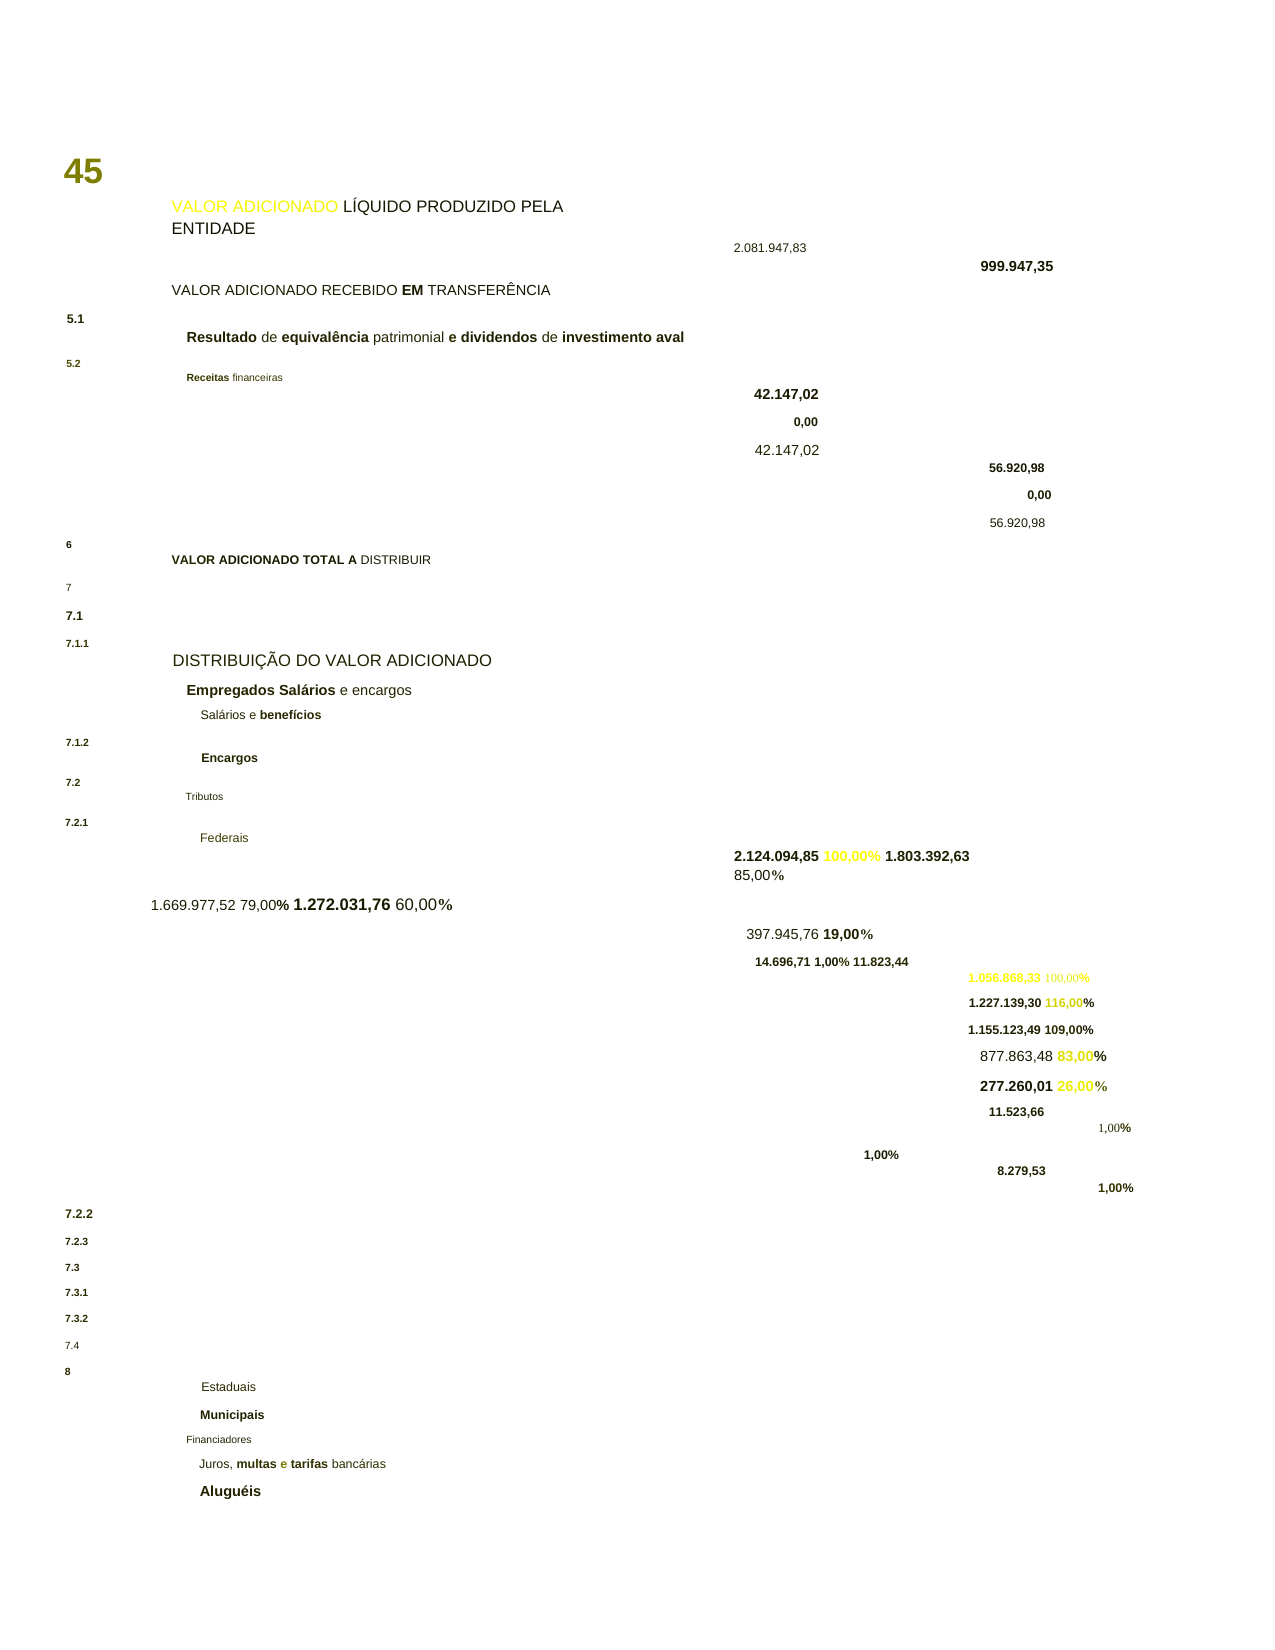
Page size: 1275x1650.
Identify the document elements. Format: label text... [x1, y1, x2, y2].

text 0,00 [793, 414, 893, 428]
text Salários e benefícios [200, 708, 410, 722]
text 7.1.1 [66, 637, 170, 649]
text 7 [66, 581, 147, 593]
text Federais [200, 831, 328, 845]
text 7.2 [66, 777, 157, 789]
text Empregados Salários e encargos [186, 681, 475, 698]
text 2.081.947,83 [733, 241, 893, 255]
text 0,00 [1027, 488, 1127, 502]
text Tributos [185, 791, 313, 803]
text 7.2.1 [65, 817, 169, 829]
text 1.227.139,30 116,00% [968, 996, 1214, 1011]
text Aluguéis [199, 1483, 329, 1500]
text 7.3.1 [65, 1287, 169, 1299]
text Encargos [201, 751, 334, 765]
text Estaduais [201, 1379, 337, 1394]
text 1.669.977,52 79,00% 1.272.031,76 60,00% [151, 895, 981, 914]
text VALOR ADICIONADO RECEBIDO EM TRANSFERÊNCIA [171, 281, 603, 298]
text 1,00% [1098, 1121, 1214, 1135]
text 2.124.094,85 100,00% 1.803.392,63 85,00% [734, 847, 981, 883]
text 14.696,71 1,00% 11.823,44 [755, 955, 981, 969]
text 7.2.3 [65, 1235, 171, 1247]
text 6 [66, 539, 144, 551]
text VALOR ADICIONADO LÍQUIDO PRODUZIDO PELA ENTIDADE [171, 197, 650, 238]
text 5.2 [66, 358, 158, 370]
text 1.155.123,49 109,00% [968, 1023, 1214, 1037]
text 877.863,48 83,00% [980, 1048, 1214, 1065]
text 1,00% [863, 1148, 980, 1162]
text 42.147,02 [754, 442, 894, 458]
text 45 [63, 150, 146, 191]
text Financiadores [186, 1433, 351, 1445]
text 1,00% [1098, 1181, 1213, 1195]
text 11.523,66 [988, 1104, 1127, 1118]
text 7.3 [65, 1261, 157, 1273]
text 7.3.2 [65, 1313, 170, 1325]
text Resultado de equivalência patrimonial e dividendos de investimento aval [186, 329, 747, 345]
text 277.260,01 26,00% [980, 1077, 1214, 1094]
text 56.920,98 [989, 461, 1127, 475]
text 999.947,35 [980, 257, 1127, 274]
text 42.147,02 [754, 385, 894, 402]
text 7.1.2 [66, 737, 171, 749]
text DISTRIBUIÇÃO DO VALOR ADICIONADO [172, 651, 517, 670]
text 7.2.2 [65, 1207, 170, 1221]
text 5.1 [67, 312, 157, 327]
text Municipais [200, 1408, 343, 1422]
text 8.279,53 [997, 1164, 1127, 1178]
text VALOR ADICIONADO TOTAL A DISTRIBUIR [171, 553, 533, 567]
text 8 [64, 1366, 145, 1378]
text 397.945,76 19,00% [746, 926, 981, 943]
text 7.4 [64, 1339, 157, 1351]
text Juros, multas e tarifas bancárias [199, 1457, 488, 1471]
text 1.056.868,33 100,00% [968, 971, 1215, 986]
text Receitas financeiras [186, 372, 393, 384]
text 7.1 [66, 608, 157, 622]
text 56.920,98 [989, 516, 1127, 530]
